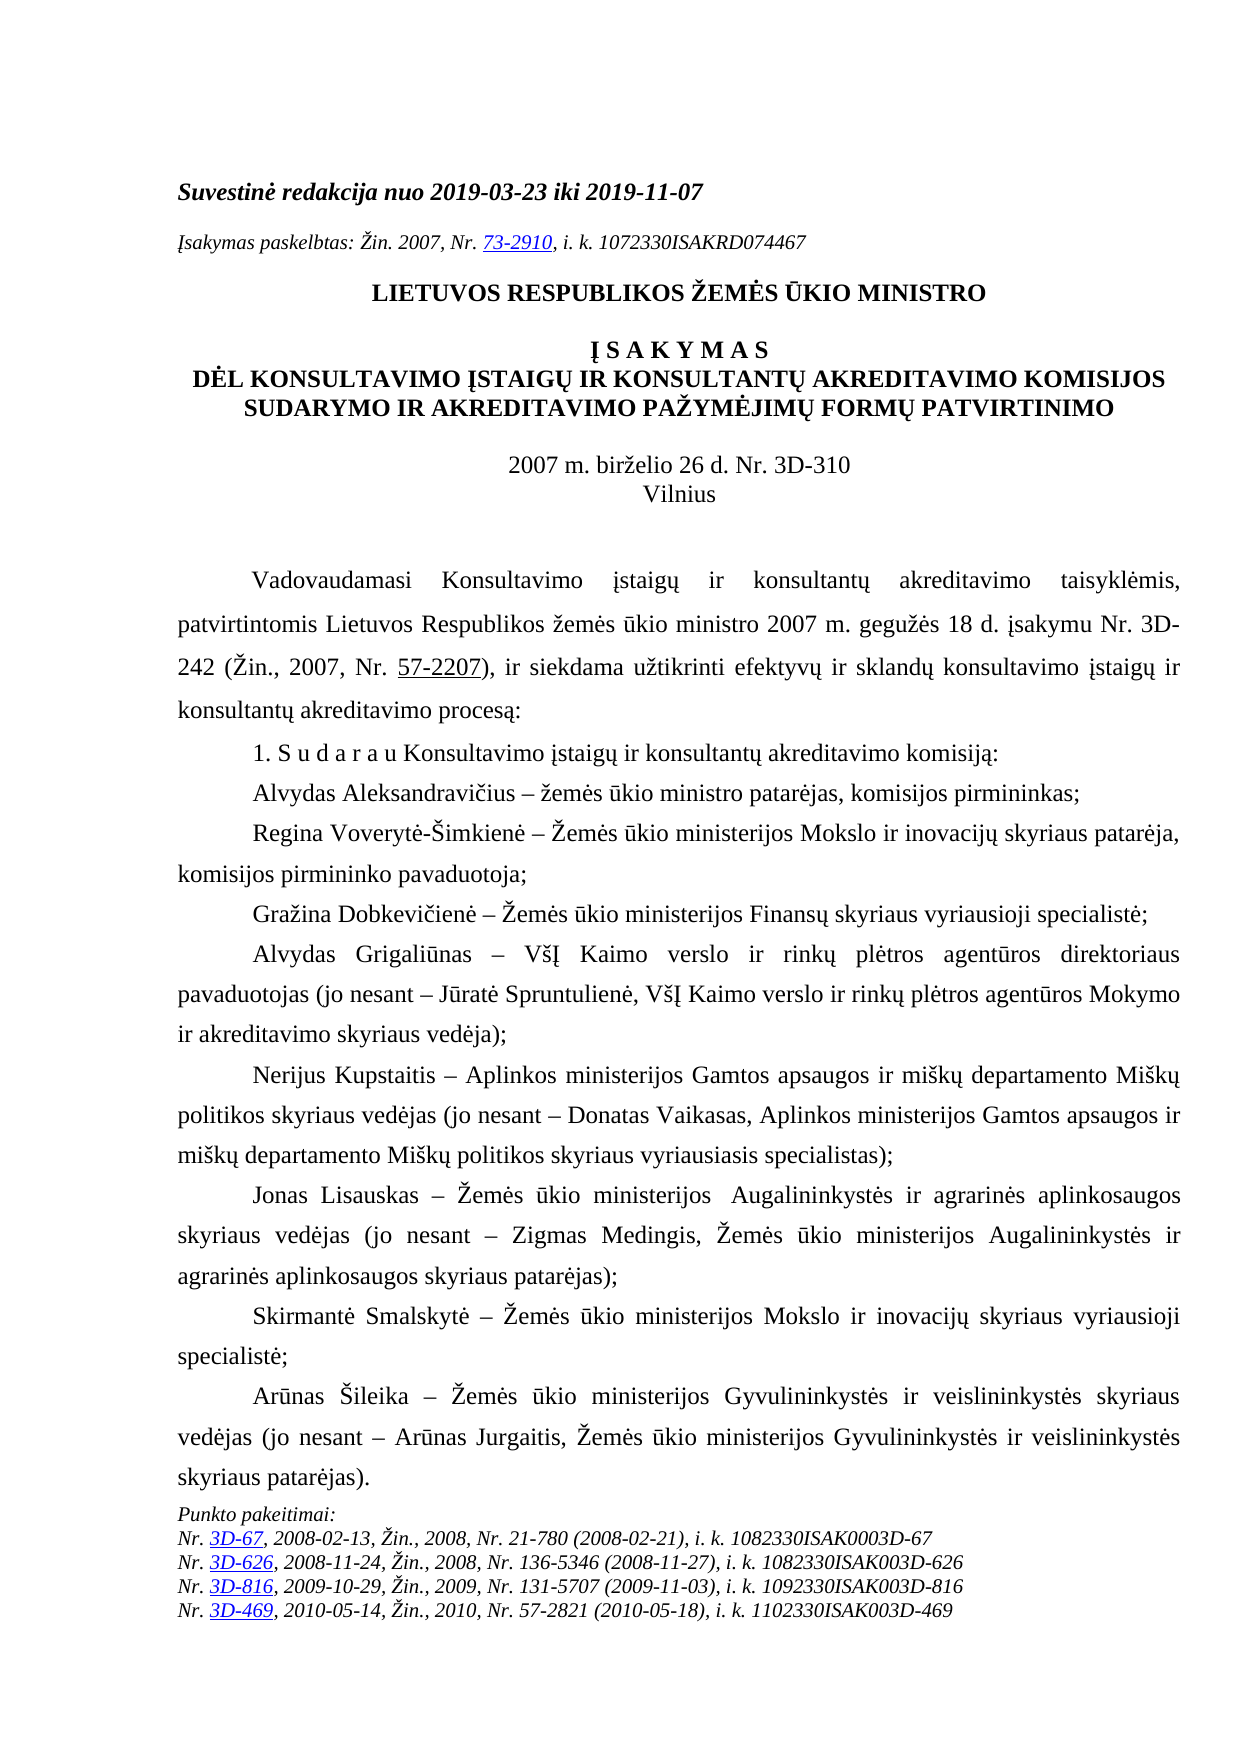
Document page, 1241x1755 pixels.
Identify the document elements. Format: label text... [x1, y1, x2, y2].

text LIETUVOS RESPUBLIKOS ŽEMĖS ŪKIO MINISTRO [177, 278, 1181, 307]
text Alvydas Grigaliūnas – VšĮ Kaimo verslo ir rinkų plėtros agentūros direktoriaus pavaduotojas (jo nesant – Jūratė Spruntulienė, VšĮ Kaimo verslo ir rinkų plėtros agentūros Mokymo ir akreditavimo skyriaus vedėja); [177, 939, 1181, 1048]
text Skirmantė Smalskytė – Žemės ūkio ministerijos Mokslo ir inovacijų skyriaus vyriausioji specialistė; [177, 1301, 1181, 1370]
text Jonas Lisauskas – Žemės ūkio ministerijos Augalininkystės ir agrarinės aplinkosaugos skyriaus vedėjas (jo nesant – Zigmas Medingis, Žemės ūkio ministerijos Augalininkystės ir agrarinės aplinkosaugos skyriaus patarėjas); [177, 1180, 1181, 1289]
text Nr. 3D-67, 2008-02-13, Žin., 2008, Nr. 21-780 (2008-02-21), i. k. 1082330ISAK0003D-67 [177, 1526, 1181, 1550]
text Alvydas Aleksandravičius – žemės ūkio ministro patarėjas, komisijos pirmininkas; [177, 778, 1181, 807]
text Gražina Dobkevičienė – Žemės ūkio ministerijos Finansų skyriaus vyriausioji specialistė; [177, 899, 1181, 928]
text Nr. 3D-626, 2008-11-24, Žin., 2008, Nr. 136-5346 (2008-11-27), i. k. 1082330ISAK003D-626 [177, 1550, 1181, 1574]
text DĖL KONSULTAVIMO ĮSTAIGŲ IR KONSULTANTŲ AKREDITAVIMO KOMISIJOS SUDARYMO IR AKREDITAVIMO PAŽYMĖJIMŲ FORMŲ PATVIRTINIMO [177, 364, 1181, 422]
text Įsakymas paskelbtas: Žin. 2007, Nr. 73-2910, i. k. 1072330ISAKRD074467 [177, 230, 1181, 254]
text Vadovaudamasi Konsultavimo įstaigų ir konsultantų akreditavimo taisyklėmis, patvirtintomis Lietuvos Respublikos žemės ūkio ministro 2007 m. gegužės 18 d. įsakymu Nr. 3D- 242 (Žin., 2007, Nr. 57-2207), ir siekdama užtikrinti efektyvų ir sklandų konsultavimo įstaigų ir konsultantų akreditavimo procesą: [177, 566, 1181, 724]
text Suvestinė redakcija nuo 2019-03-23 iki 2019-11-07 [177, 177, 1181, 206]
text 1. S u d a r a u Konsultavimo įstaigų ir konsultantų akreditavimo komisiją: [177, 738, 1181, 767]
text 2007 m. birželio 26 d. Nr. 3D-310 [177, 451, 1181, 479]
text Punkto pakeitimai: [177, 1502, 1181, 1526]
text Vilnius [177, 479, 1181, 508]
text Nr. 3D-816, 2009-10-29, Žin., 2009, Nr. 131-5707 (2009-11-03), i. k. 1092330ISAK003D-816 [177, 1574, 1181, 1598]
text Nerijus Kupstaitis – Aplinkos ministerijos Gamtos apsaugos ir miškų departamento Miškų politikos skyriaus vedėjas (jo nesant – Donatas Vaikasas, Aplinkos ministerijos Gamtos apsaugos ir miškų departamento Miškų politikos skyriaus vyriausiasis specialistas); [177, 1060, 1181, 1169]
text Arūnas Šileika – Žemės ūkio ministerijos Gyvulininkystės ir veislininkystės skyriaus vedėjas (jo nesant – Arūnas Jurgaitis, Žemės ūkio ministerijos Gyvulininkystės ir veislininkystės skyriaus patarėjas). [177, 1381, 1181, 1491]
text Nr. 3D-469, 2010-05-14, Žin., 2010, Nr. 57-2821 (2010-05-18), i. k. 1102330ISAK003D-469 [177, 1598, 1181, 1622]
text Regina Voverytė-Šimkienė – Žemės ūkio ministerijos Mokslo ir inovacijų skyriaus patarėja, komisijos pirmininko pavaduotoja; [177, 818, 1181, 887]
text Į S A K Y M A S [177, 336, 1181, 364]
